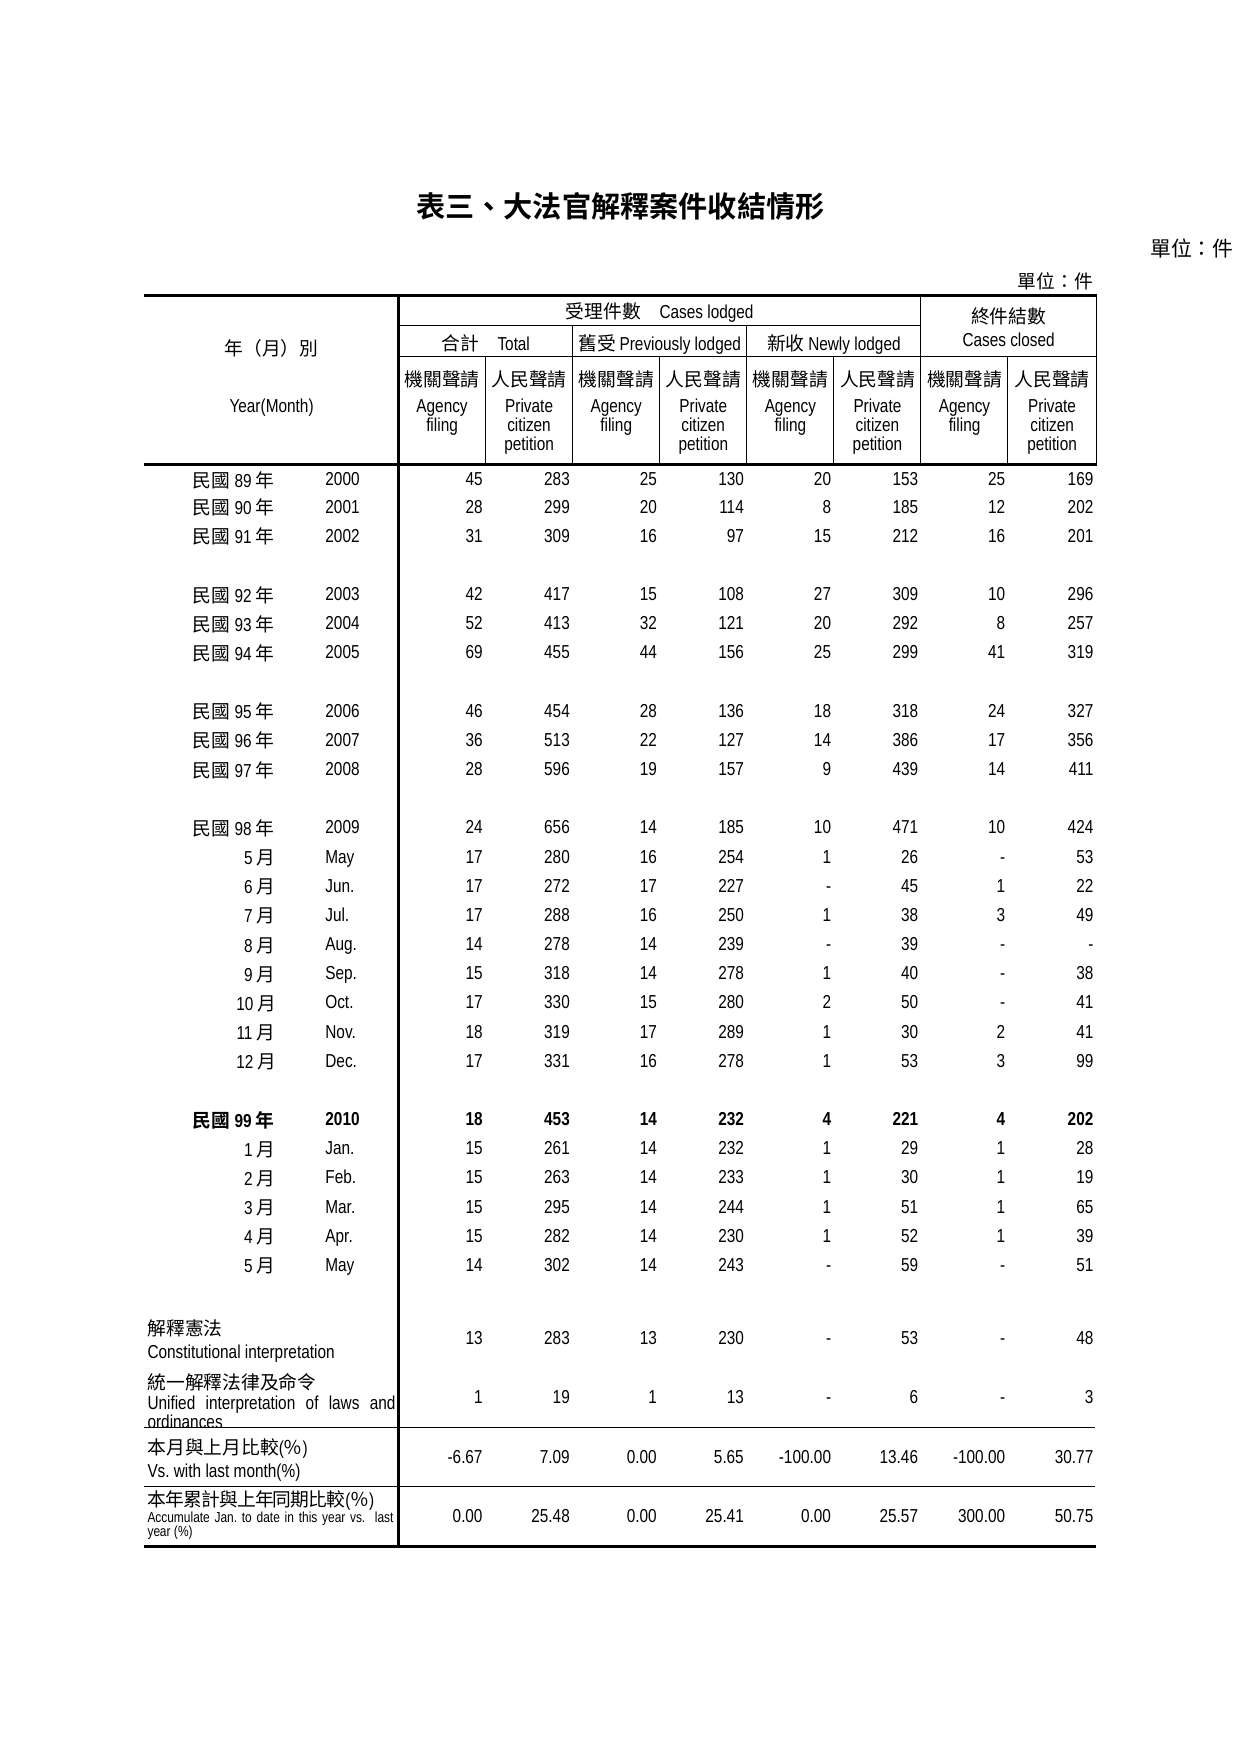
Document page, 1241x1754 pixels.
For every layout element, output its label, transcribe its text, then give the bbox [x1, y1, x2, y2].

table_cell [322, 784, 397, 813]
table_cell 263 [485, 1163, 572, 1192]
table_cell May [322, 1250, 397, 1279]
table_cell - [921, 988, 1008, 1017]
table_cell 319 [485, 1017, 572, 1046]
table_cell 52 [834, 1221, 921, 1250]
table_cell 65 [1008, 1192, 1096, 1221]
table_cell 1 [747, 1192, 834, 1221]
table_cell 250 [660, 900, 747, 929]
table_cell 202 [1008, 1104, 1096, 1133]
table_cell [921, 1279, 1008, 1308]
table_cell 14 [573, 1163, 659, 1192]
table_cell 0.00 [400, 1487, 485, 1545]
table_cell 14 [400, 929, 485, 958]
table_cell [747, 1279, 834, 1308]
table_cell 454 [485, 696, 572, 725]
table_cell 38 [1008, 959, 1096, 988]
table_cell 28 [400, 492, 485, 521]
table_cell Mar. [322, 1192, 397, 1221]
table_cell 0.00 [573, 1487, 659, 1545]
table_cell 17 [400, 900, 485, 929]
table_cell 9月 [144, 959, 322, 988]
table_cell [921, 1075, 1008, 1104]
table_cell Agency filing [573, 398, 659, 463]
table_header 受理件數 Cases lodged [400, 297, 920, 325]
table_cell 2003 [322, 579, 397, 608]
table_cell 45 [834, 871, 921, 900]
table_cell 292 [834, 609, 921, 638]
table_header 終件結數 Cases closed [921, 297, 1096, 356]
table_cell 127 [660, 725, 747, 754]
table_cell 230 [660, 1309, 747, 1368]
table_cell -6.67 [400, 1428, 485, 1486]
table_cell 1 [921, 1163, 1008, 1192]
table_cell [322, 667, 397, 696]
table_cell 14 [400, 1250, 485, 1279]
table_cell 1 [921, 871, 1008, 900]
table_cell 1 [747, 1046, 834, 1075]
table_cell 4 [921, 1104, 1008, 1133]
table_cell 機關聲請 [573, 357, 659, 397]
table_cell 295 [485, 1192, 572, 1221]
table_cell Dec. [322, 1046, 397, 1075]
table_cell 39 [1008, 1221, 1096, 1250]
table_cell 16 [573, 521, 659, 550]
table_cell 278 [485, 929, 572, 958]
table_cell [834, 550, 921, 579]
table_cell 民國 91年 [144, 521, 322, 550]
table_cell 330 [485, 988, 572, 1017]
table_cell 10 [747, 813, 834, 842]
table_cell 11月 [144, 1017, 322, 1046]
table_cell [660, 1075, 747, 1104]
table_cell Jun. [322, 871, 397, 900]
table_cell [400, 784, 485, 813]
table_cell 232 [660, 1104, 747, 1133]
table_cell 212 [834, 521, 921, 550]
table_cell 6 [834, 1368, 921, 1427]
table_cell 69 [400, 638, 485, 667]
table_cell [1008, 1279, 1096, 1308]
table_cell 156 [660, 638, 747, 667]
table_cell 16 [573, 1046, 659, 1075]
table_cell 2010 [322, 1104, 397, 1133]
table_cell 282 [485, 1221, 572, 1250]
table_cell - [747, 871, 834, 900]
table_cell 42 [400, 579, 485, 608]
table_cell 25.41 [660, 1487, 747, 1545]
table_cell Sep. [322, 959, 397, 988]
table_cell 2009 [322, 813, 397, 842]
table_cell 2004 [322, 609, 397, 638]
table_cell 272 [485, 871, 572, 900]
table_cell 3月 [144, 1192, 322, 1221]
table_cell [921, 667, 1008, 696]
table_cell 機關聲請 [400, 357, 485, 397]
table_cell 人民聲請 [486, 357, 572, 397]
table_cell 386 [834, 725, 921, 754]
table_cell 48 [1008, 1309, 1096, 1368]
table_cell 1 [400, 1368, 485, 1427]
table_cell 53 [834, 1309, 921, 1368]
table_cell [660, 667, 747, 696]
table_cell 318 [485, 959, 572, 988]
table_cell [400, 667, 485, 696]
table_cell 1 [747, 842, 834, 871]
table_cell Private citizen petition [834, 398, 920, 463]
table_cell 18 [747, 696, 834, 725]
table_cell 257 [1008, 609, 1096, 638]
table_cell 221 [834, 1104, 921, 1133]
table_cell 民國 96年 [144, 725, 322, 754]
table_cell Jul. [322, 900, 397, 929]
table_cell 136 [660, 696, 747, 725]
table_cell [573, 784, 659, 813]
table_cell [1008, 667, 1096, 696]
table_cell Jan. [322, 1134, 397, 1163]
table_cell 民國 98年 [144, 813, 322, 842]
table_cell [485, 1075, 572, 1104]
table_cell 22 [573, 725, 659, 754]
table_cell 296 [1008, 579, 1096, 608]
table_cell [322, 550, 397, 579]
table_cell 13 [573, 1309, 659, 1368]
table_cell 300.00 [921, 1487, 1008, 1545]
table_cell [1008, 1075, 1096, 1104]
table_cell 2006 [322, 696, 397, 725]
table_cell 41 [1008, 1017, 1096, 1046]
table_cell - [921, 842, 1008, 871]
table_cell [144, 550, 322, 579]
table_cell 15 [747, 521, 834, 550]
table_cell 17 [573, 1017, 659, 1046]
table_cell 114 [660, 492, 747, 521]
table_cell [573, 550, 659, 579]
table_cell 230 [660, 1221, 747, 1250]
table_cell 0.00 [747, 1487, 834, 1545]
table_cell 44 [573, 638, 659, 667]
table_cell 14 [573, 1221, 659, 1250]
table_cell 13 [660, 1368, 747, 1427]
table_cell 19 [1008, 1163, 1096, 1192]
table_cell 10月 [144, 988, 322, 1017]
table_cell 2002 [322, 521, 397, 550]
table_cell 5.65 [660, 1428, 747, 1486]
table_cell [485, 667, 572, 696]
table_cell 53 [834, 1046, 921, 1075]
table_cell 1 [573, 1368, 659, 1427]
table_cell - [747, 1368, 834, 1427]
table_cell 356 [1008, 725, 1096, 754]
table_cell 28 [573, 696, 659, 725]
table_cell Private citizen petition [1008, 398, 1096, 463]
table_cell 10 [921, 813, 1008, 842]
table_cell 5月 [144, 842, 322, 871]
text 表三、大法官解釋案件收結情形 [148, 183, 1092, 225]
table_cell 24 [921, 696, 1008, 725]
table_cell 4 [747, 1104, 834, 1133]
table_cell 25.48 [485, 1487, 572, 1545]
table_cell 8 [747, 492, 834, 521]
table_cell 1 [921, 1134, 1008, 1163]
table_cell 13 [400, 1309, 485, 1368]
table_cell 59 [834, 1250, 921, 1279]
table_cell 278 [660, 959, 747, 988]
table_cell 1 [747, 959, 834, 988]
table_cell [1008, 550, 1096, 579]
table_cell Apr. [322, 1221, 397, 1250]
table_cell 1 [747, 1134, 834, 1163]
table_cell 201 [1008, 521, 1096, 550]
table_cell 289 [660, 1017, 747, 1046]
table_cell 26 [834, 842, 921, 871]
table_cell 民國 90年 [144, 492, 322, 521]
table_cell 288 [485, 900, 572, 929]
table_cell 309 [485, 521, 572, 550]
table_cell 17 [400, 1046, 485, 1075]
table_cell 民國 95年 [144, 696, 322, 725]
table_cell 299 [834, 638, 921, 667]
table_cell Feb. [322, 1163, 397, 1192]
table_cell 31 [400, 521, 485, 550]
table_cell 99 [1008, 1046, 1096, 1075]
table_cell 15 [400, 959, 485, 988]
table_cell 3 [921, 1046, 1008, 1075]
table_cell - [747, 1250, 834, 1279]
table_cell [144, 1075, 322, 1104]
table_cell 17 [921, 725, 1008, 754]
table_cell 24 [400, 813, 485, 842]
table_cell 14 [747, 725, 834, 754]
table_cell [485, 784, 572, 813]
table_cell [573, 1075, 659, 1104]
table_cell [834, 784, 921, 813]
table_cell 424 [1008, 813, 1096, 842]
table_cell 9 [747, 754, 834, 783]
table_cell 261 [485, 1134, 572, 1163]
table_cell 8 [921, 609, 1008, 638]
text 單位：件 [1150, 232, 1240, 263]
table_cell 283 [485, 466, 572, 492]
table_cell 299 [485, 492, 572, 521]
table_cell 14 [921, 754, 1008, 783]
table_cell [834, 1075, 921, 1104]
table_cell 15 [400, 1134, 485, 1163]
table_cell 本年累計與上年同期比較(％) Accumulate Jan. to date in this year vs. last year (%) [144, 1487, 397, 1545]
table_cell 12 [921, 492, 1008, 521]
table_cell 14 [573, 813, 659, 842]
table_cell - [1008, 929, 1096, 958]
table_cell 15 [400, 1221, 485, 1250]
table_cell 2007 [322, 725, 397, 754]
table_cell 20 [747, 466, 834, 492]
table_cell 656 [485, 813, 572, 842]
table_cell 513 [485, 725, 572, 754]
table_cell 25.57 [834, 1487, 921, 1545]
table_cell 2005 [322, 638, 397, 667]
text 單位：件 [148, 266, 1092, 293]
table_cell 1 [747, 1017, 834, 1046]
table_cell 17 [400, 871, 485, 900]
table_cell 16 [573, 842, 659, 871]
table_cell 22 [1008, 871, 1096, 900]
table_cell [747, 667, 834, 696]
table_cell - [747, 929, 834, 958]
table_cell 278 [660, 1046, 747, 1075]
table_cell 14 [573, 959, 659, 988]
table_cell Agency filing [747, 398, 833, 463]
table_cell 28 [400, 754, 485, 783]
table_cell 30 [834, 1163, 921, 1192]
table_cell 1 [747, 900, 834, 929]
table_cell [485, 1279, 572, 1308]
table_cell 411 [1008, 754, 1096, 783]
table_cell 2001 [322, 492, 397, 521]
table_cell 3 [921, 900, 1008, 929]
table_cell 1 [921, 1221, 1008, 1250]
table_cell 4月 [144, 1221, 322, 1250]
table_cell 51 [834, 1192, 921, 1221]
table_cell 413 [485, 609, 572, 638]
table_cell 185 [660, 813, 747, 842]
table_cell [144, 784, 322, 813]
table_cell 239 [660, 929, 747, 958]
table_cell 439 [834, 754, 921, 783]
table_cell 民國 97年 [144, 754, 322, 783]
table_cell 19 [485, 1368, 572, 1427]
table_cell - [921, 1250, 1008, 1279]
table_cell 280 [485, 842, 572, 871]
table_cell 機關聲請 [921, 357, 1007, 397]
text [1150, 263, 1240, 273]
table_cell 14 [573, 1104, 659, 1133]
table_cell 17 [400, 842, 485, 871]
table_cell 18 [400, 1104, 485, 1133]
table_cell 28 [1008, 1134, 1096, 1163]
table_cell [144, 667, 322, 696]
table_cell 20 [573, 492, 659, 521]
table_cell [834, 667, 921, 696]
table_cell [573, 1279, 659, 1308]
table_cell 民國 89年 [144, 466, 322, 492]
table_cell 453 [485, 1104, 572, 1133]
table_cell 2 [921, 1017, 1008, 1046]
table_cell 1月 [144, 1134, 322, 1163]
table_cell 280 [660, 988, 747, 1017]
table_cell 1 [747, 1221, 834, 1250]
table_cell 50.75 [1008, 1486, 1096, 1545]
table_cell 254 [660, 842, 747, 871]
table_cell 108 [660, 579, 747, 608]
table_cell 本月與上月比較(％) Vs. with last month(%) [144, 1428, 397, 1486]
table_cell [400, 550, 485, 579]
table_cell 283 [485, 1309, 572, 1368]
table_cell 417 [485, 579, 572, 608]
table_cell 52 [400, 609, 485, 638]
table_cell 12月 [144, 1046, 322, 1075]
table_cell 130 [660, 466, 747, 492]
table_cell 15 [400, 1192, 485, 1221]
table_cell 舊受Previously lodged [573, 326, 746, 356]
table_cell 25 [921, 466, 1008, 492]
table_cell 30.77 [1008, 1427, 1096, 1486]
table_cell 人民聲請 [660, 357, 746, 397]
table_cell 244 [660, 1192, 747, 1221]
text [1150, 225, 1240, 232]
table_cell [1008, 784, 1096, 813]
table_cell [322, 1279, 397, 1308]
table_cell 民國 93年 [144, 609, 322, 638]
table_cell 309 [834, 579, 921, 608]
table_cell - [921, 959, 1008, 988]
table_cell 7.09 [485, 1428, 572, 1486]
table_cell 2 [747, 988, 834, 1017]
table_cell 97 [660, 521, 747, 550]
table_cell 49 [1008, 900, 1096, 929]
table_cell [322, 1075, 397, 1104]
table_cell 解釋憲法 Constitutional interpretation [144, 1309, 397, 1368]
table_cell May [322, 842, 397, 871]
table_cell Private citizen petition [486, 398, 572, 463]
table_cell [921, 784, 1008, 813]
table_cell 157 [660, 754, 747, 783]
table_cell 50 [834, 988, 921, 1017]
table_cell 233 [660, 1163, 747, 1192]
table_cell 40 [834, 959, 921, 988]
table_cell 機關聲請 [747, 357, 833, 397]
table_cell 331 [485, 1046, 572, 1075]
table_cell 14 [573, 929, 659, 958]
table_cell 17 [400, 988, 485, 1017]
table_cell 1 [747, 1163, 834, 1192]
table_cell 596 [485, 754, 572, 783]
table_cell 327 [1008, 696, 1096, 725]
table_cell 合計 Total [400, 326, 572, 356]
table_cell 14 [573, 1250, 659, 1279]
table_cell Year(Month) [144, 398, 397, 463]
table_cell [400, 1279, 485, 1308]
table_cell 7月 [144, 900, 322, 929]
table_cell 統一解釋法律及命令 Unified interpretation of laws and ordinances [144, 1368, 397, 1427]
table_header 年（月）別 [144, 297, 397, 397]
table_cell [747, 784, 834, 813]
table_cell 人民聲請 [1008, 357, 1096, 397]
table_cell 18 [400, 1017, 485, 1046]
table_cell 41 [921, 638, 1008, 667]
table_cell 169 [1008, 466, 1096, 492]
table_cell - [921, 1309, 1008, 1368]
table_cell [573, 667, 659, 696]
table_cell - [921, 1368, 1008, 1427]
table_cell 302 [485, 1250, 572, 1279]
table_cell 232 [660, 1134, 747, 1163]
table_cell 471 [834, 813, 921, 842]
table_cell 15 [573, 579, 659, 608]
table_cell [921, 550, 1008, 579]
table_cell 227 [660, 871, 747, 900]
table_cell 15 [573, 988, 659, 1017]
table_cell 41 [1008, 988, 1096, 1017]
table_cell [144, 1279, 322, 1308]
table_cell 51 [1008, 1250, 1096, 1279]
table_cell 14 [573, 1192, 659, 1221]
table_cell 318 [834, 696, 921, 725]
table_cell Oct. [322, 988, 397, 1017]
table_cell 民國 94年 [144, 638, 322, 667]
table_cell -100.00 [921, 1428, 1008, 1486]
table_cell 46 [400, 696, 485, 725]
table_cell 36 [400, 725, 485, 754]
table_cell 25 [747, 638, 834, 667]
table_cell 16 [573, 900, 659, 929]
table_cell 243 [660, 1250, 747, 1279]
table_cell Agency filing [921, 398, 1007, 463]
table_cell 2008 [322, 754, 397, 783]
table_cell 29 [834, 1134, 921, 1163]
table_cell [660, 784, 747, 813]
table_cell [485, 550, 572, 579]
table_cell 民國 99年 [144, 1104, 322, 1133]
table_cell [747, 1075, 834, 1104]
table_cell 16 [921, 521, 1008, 550]
table_cell 185 [834, 492, 921, 521]
table_cell - [747, 1309, 834, 1368]
table_cell 6月 [144, 871, 322, 900]
table_cell [400, 1075, 485, 1104]
table_cell 27 [747, 579, 834, 608]
table_cell 17 [573, 871, 659, 900]
table_cell 民國 92年 [144, 579, 322, 608]
table_cell 19 [573, 754, 659, 783]
table_cell 2000 [322, 466, 397, 492]
table_cell 人民聲請 [834, 357, 920, 397]
table_cell [660, 550, 747, 579]
table_cell 15 [400, 1163, 485, 1192]
table_cell 2月 [144, 1163, 322, 1192]
table_cell 319 [1008, 638, 1096, 667]
table_cell 1 [921, 1192, 1008, 1221]
table_cell 30 [834, 1017, 921, 1046]
table_cell [747, 550, 834, 579]
table_cell Nov. [322, 1017, 397, 1046]
table_cell 13.46 [834, 1428, 921, 1486]
table_cell 20 [747, 609, 834, 638]
table_cell Agency filing [400, 398, 485, 463]
table_cell 32 [573, 609, 659, 638]
table_cell 8月 [144, 929, 322, 958]
table_cell 45 [400, 466, 485, 492]
table_cell [834, 1279, 921, 1308]
table_cell Private citizen petition [660, 398, 746, 463]
table_cell 0.00 [573, 1428, 659, 1486]
table_cell - [921, 929, 1008, 958]
table_cell 121 [660, 609, 747, 638]
table_cell 3 [1008, 1368, 1096, 1427]
table_cell 153 [834, 466, 921, 492]
table_cell 39 [834, 929, 921, 958]
table_cell 25 [573, 466, 659, 492]
table_cell 202 [1008, 492, 1096, 521]
table_cell 38 [834, 900, 921, 929]
table_cell Aug. [322, 929, 397, 958]
table_cell [660, 1279, 747, 1308]
table_cell 新收Newly lodged [747, 326, 920, 356]
table_cell 455 [485, 638, 572, 667]
table_cell -100.00 [747, 1428, 834, 1486]
table_cell 53 [1008, 842, 1096, 871]
table_cell 10 [921, 579, 1008, 608]
table_cell 14 [573, 1134, 659, 1163]
table_cell 5月 [144, 1250, 322, 1279]
